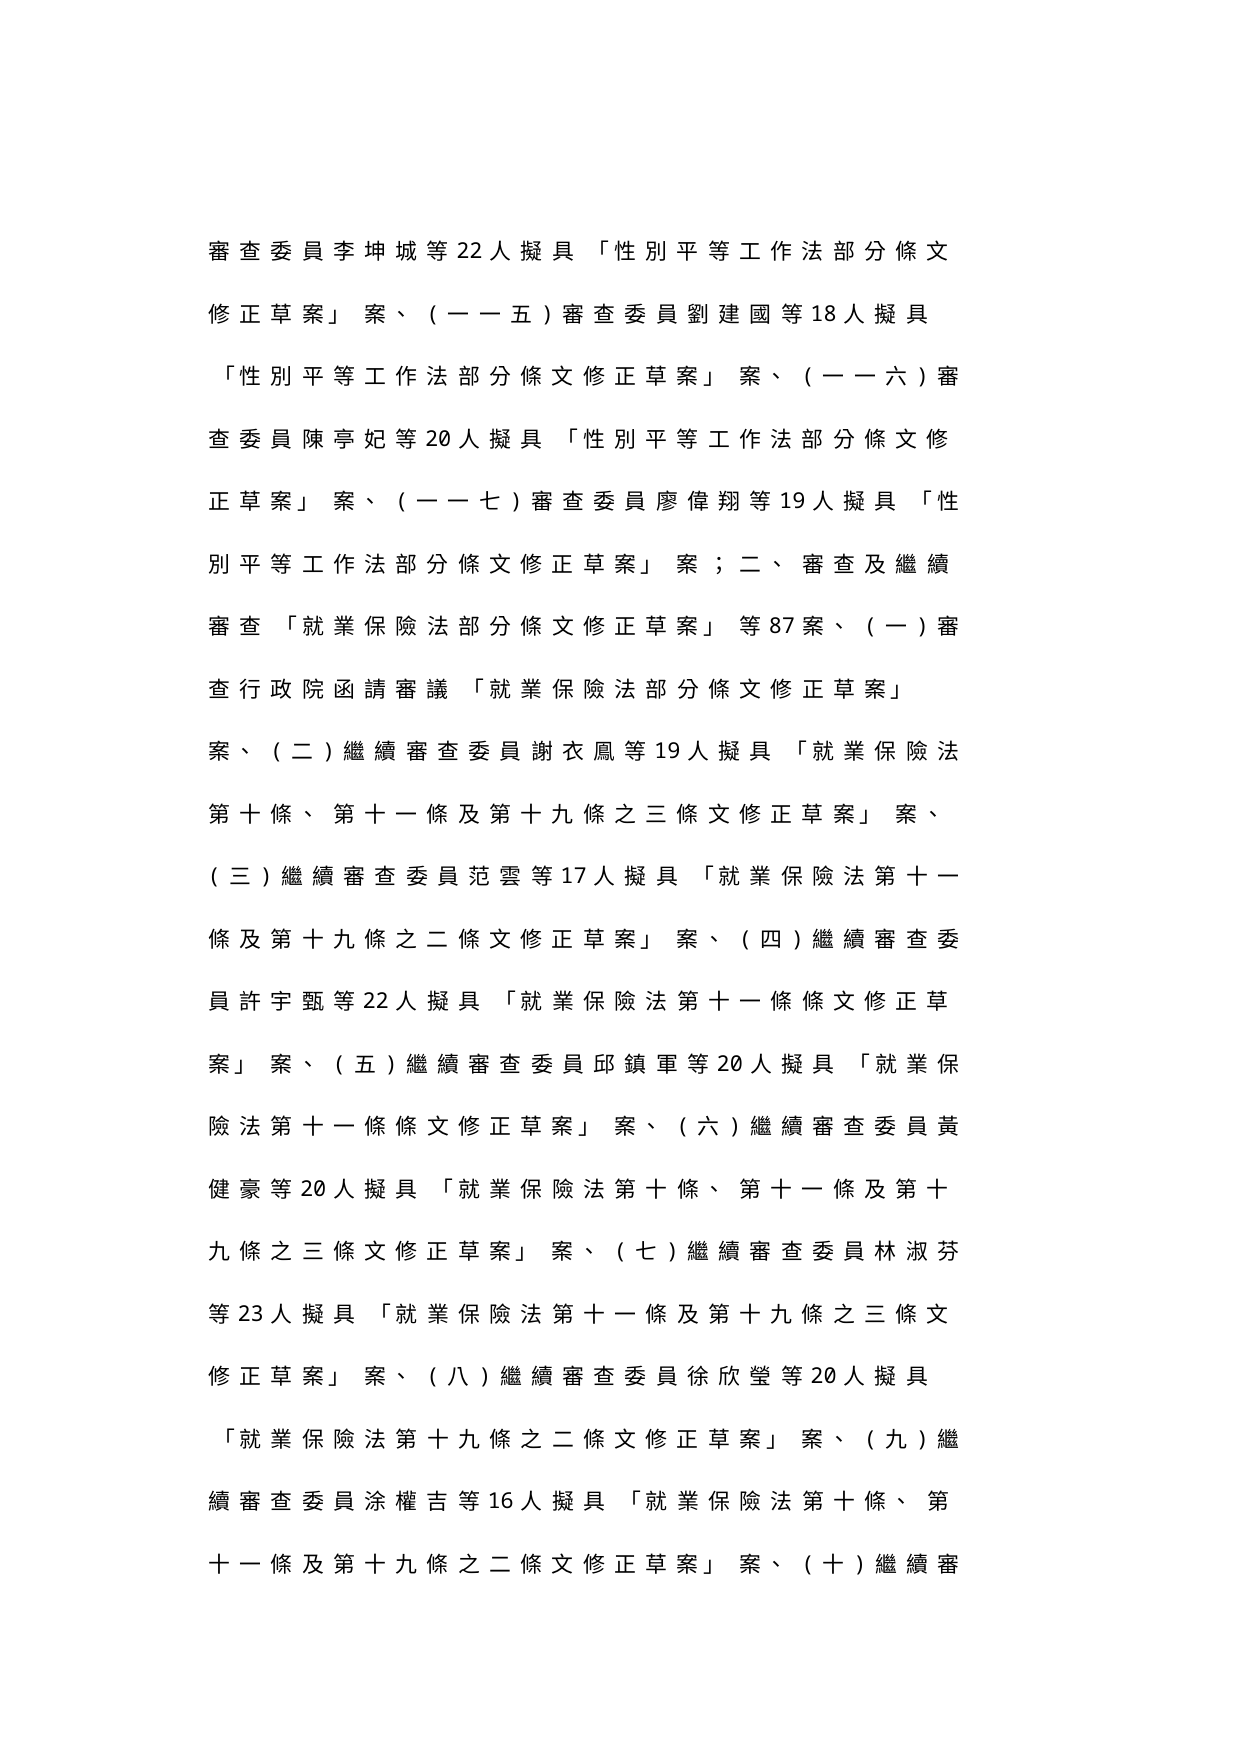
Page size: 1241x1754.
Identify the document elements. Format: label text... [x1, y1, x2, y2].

table_cell [1053, 219, 1091, 1594]
table_cell 1 [986, 219, 1023, 1594]
table_cell [1023, 219, 1053, 1594]
table_cell （ [967, 219, 986, 1594]
table_cell 審查委員李坤城等22人擬具「性別平等工作法部分條文修正草案」案、(一一五)審查委員劉建國等18人擬具「性別平等工作法部分條文修正草案」案、(一一六)審查委員陳亭妃等20人擬具「性別平等工作法部分條文修正草案」案、(一一七)審查委員廖偉翔等19人擬具「性別平等工作法部分條文修正草案」案；二、審查及繼續審查「就業保險法部分條文修正草案」等87案、(一)審查行政院函請審議「就業保險法部分條文修正草案」案、(二)繼續審查委員謝衣鳯等19人擬具「就業保險法第十條、第十一條及第十九條之三條文修正草案」案、(三)繼續審查委員范雲等17人擬具「就業保險法第十一條及第十九條之二條文修正草案」案、(四)繼續審查委員許宇甄等22人擬具「就業保險法第十一條條文修正草案」案、(五)繼續審查委員邱鎮軍等20人擬具「就業保險法第十一條條文修正草案」案、(六)繼續審查委員黃健豪等20人擬具「就業保險法第十條、第十一條及第十九條之三條文修正草案」案、(七)繼續審查委員林淑芬等23人擬具「就業保險法第十一條及第十九條之三條文修正草案」案、(八)繼續審查委員徐欣瑩等20人擬具「就業保險法第十九條之二條文修正草案」案、(九)繼續審查委員涂權吉等16人擬具「就業保險法第十條、第十一條及第十九條之二條文修正草案」案、(十)繼續審 [150, 219, 967, 1594]
table_cell ） [1091, 219, 1108, 1594]
